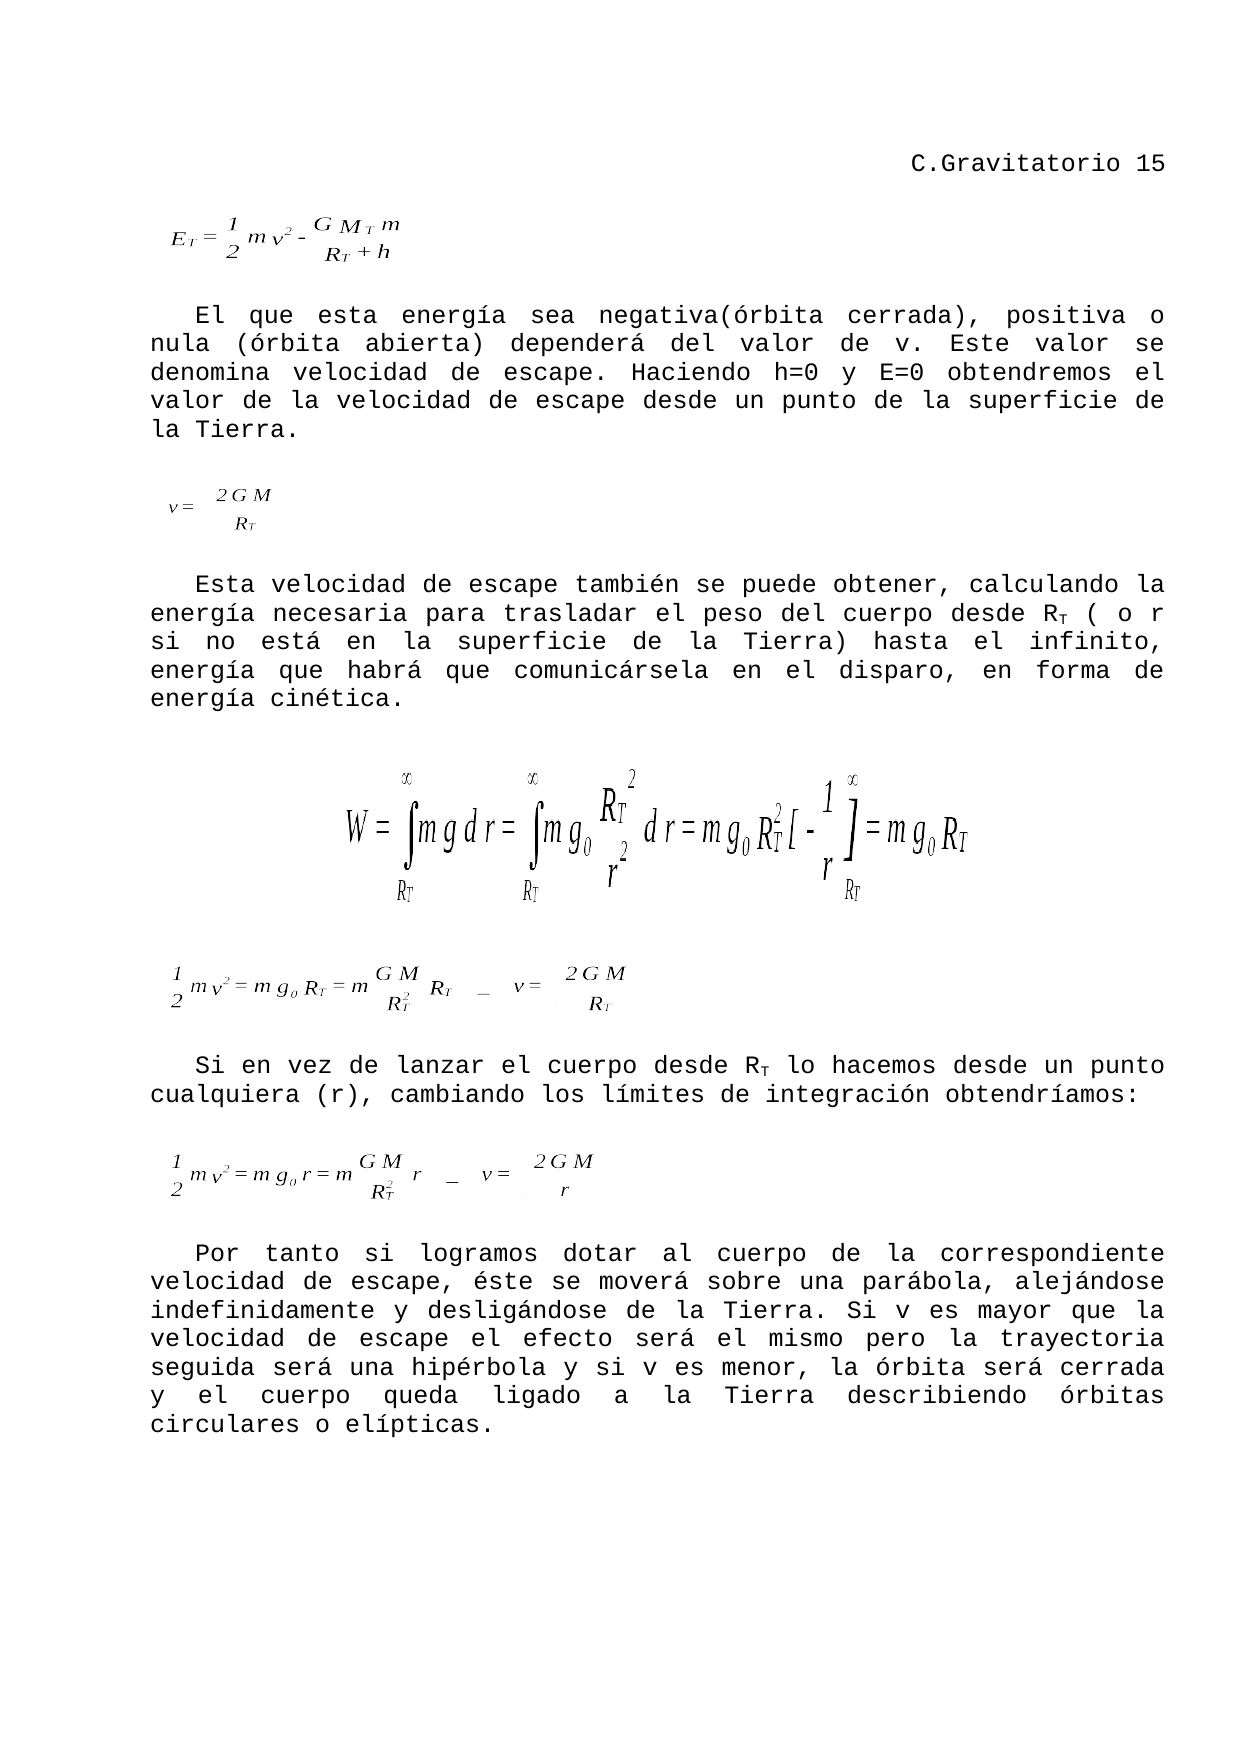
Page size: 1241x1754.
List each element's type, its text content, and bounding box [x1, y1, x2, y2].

text Si en vez de lanzar el cuerpo desde RT lo hacemos desde un punto cualquiera (r), cambiando los límites de integración obtendríamos: [150, 1052, 1165, 1109]
text Esta velocidad de escape también se puede obtener, calculando la energía necesaria para trasladar el peso del cuerpo desde RT ( o r si no está en la superficie de la Tierra) hasta el infinito, energía que habrá que comunicársela en el disparo, en forma de energía cinética. [150, 572, 1165, 714]
text Por tanto si logramos dotar al cuerpo de la correspondiente velocidad de escape, éste se moverá sobre una parábola, alejándose indefinidamente y desligándose de la Tierra. Si v es mayor que la velocidad de escape el efecto será el mismo pero la trayectoria seguida será una hipérbola y si v es menor, la órbita será cerrada y el cuerpo queda ligado a la Tierra describiendo órbitas circulares o elípticas. [150, 1240, 1165, 1440]
text El que esta energía sea negativa(órbita cerrada), positiva o nula (órbita abierta) dependerá del valor de v. Este valor se denomina velocidad de escape. Haciendo h=0 y E=0 obtendremos el valor de la velocidad de escape desde un punto de la superficie de la Tierra. [150, 302, 1165, 445]
